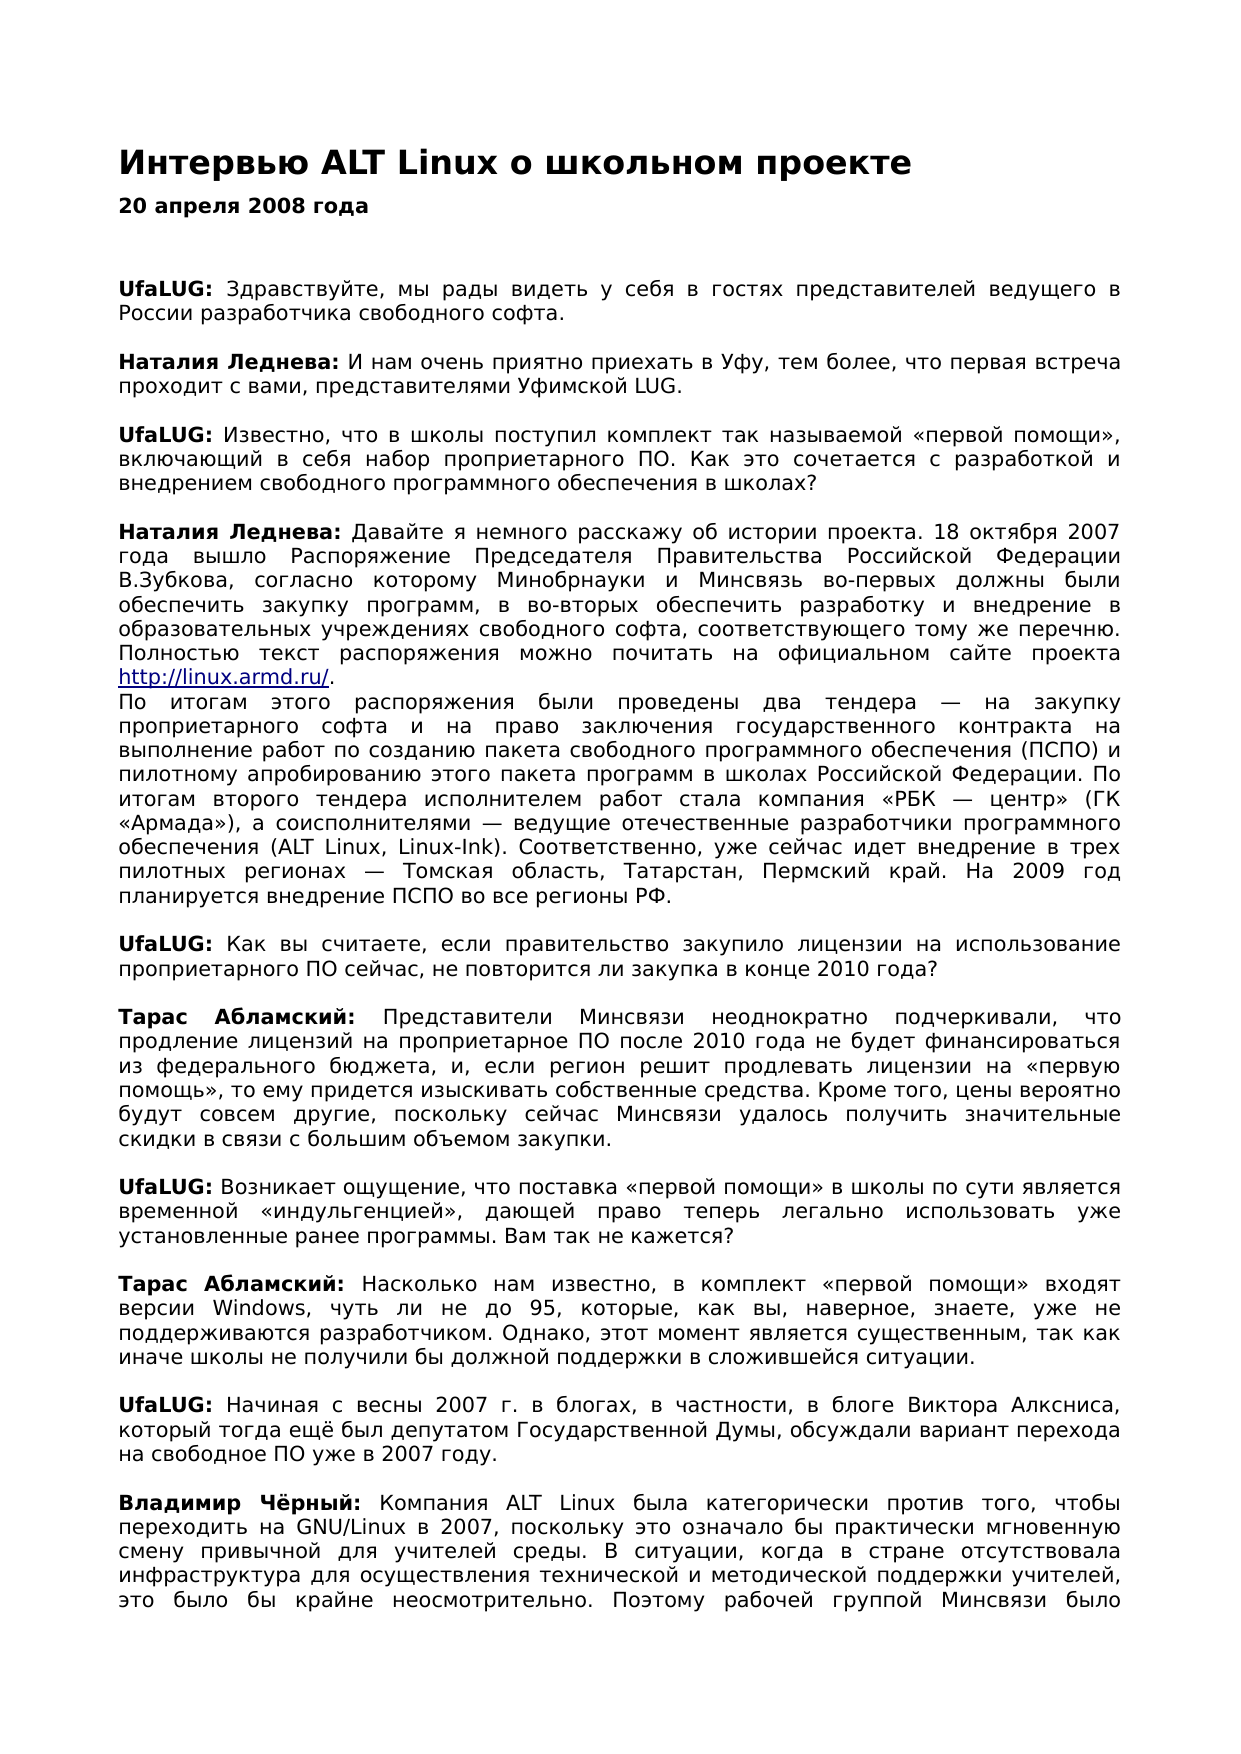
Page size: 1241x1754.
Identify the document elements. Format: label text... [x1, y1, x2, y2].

text UfaLUG: Как вы считаете, если правительство закупило лицензии на использование проприетарного ПО сейчас, не повторится ли закупка в конце 2010 года? [118, 932, 1122, 981]
text По итогам этого распоряжения были проведены два тендера — на закупку проприетарного софта и на право заключения государственного контракта на выполнение работ по созданию пакета свободного программного обеспечения (ПСПО) и пилотному апробированию этого пакета программ в школах Российской Федерации. По итогам второго тендера исполнителем работ стала компания «РБК — центр» (ГК «Армада»), а соисполнителями — ведущие отечественные разработчики программного обеспечения (ALT Linux, Linux-Ink). Соответственно, уже сейчас идет внедрение в трех пилотных регионах — Томская область, Татарстан, Пермский край. На 2009 год планируется внедрение ПСПО во все регионы РФ. [118, 690, 1122, 908]
text UfaLUG: Начиная с весны 2007 г. в блогах, в частности, в блоге Виктора Алксниса, который тогда ещё был депутатом Государственной Думы, обсуждали вариант перехода на свободное ПО уже в 2007 году. [118, 1393, 1122, 1466]
subtitle Интервью ALT Linux о школьном проекте [118, 143, 1122, 182]
text Наталия Леднева: Давайте я немного расскажу об истории проекта. 18 октября 2007 года вышло Распоряжение Председателя Правительства Российской Федерации В.Зубкова, согласно которому Минобрнауки и Минсвязь во-первых должны были обеспечить закупку программ, в во-вторых обеспечить разработку и внедрение в образовательных учреждениях свободного софта, соответствующего тому же перечню. Полностью текст распоряжения можно почитать на официальном сайте проекта http://linux.armd.ru/. [118, 520, 1122, 690]
text Тарас Абламский: Насколько нам известно, в комплект «первой помощи» входят версии Windows, чуть ли не до 95, которые, как вы, наверное, знаете, уже не поддерживаются разработчиком. Однако, этот момент является существенным, так как иначе школы не получили бы должной поддержки в сложившейся ситуации. [118, 1272, 1122, 1369]
text UfaLUG: Возникает ощущение, что поставка «первой помощи» в школы по сути является временной «индульгенцией», дающей право теперь легально использовать уже установленные ранее программы. Вам так не кажется? [118, 1175, 1122, 1248]
text Владимир Чёрный: Компания ALT Linux была категорически против того, чтобы переходить на GNU/Linux в 2007, поскольку это означало бы практически мгновенную смену привычной для учителей среды. В ситуации, когда в стране отсутствовала инфраструктура для осуществления технической и методической поддержки учителей, это было бы крайне неосмотрительно. Поэтому рабочей группой Минсвязи было [118, 1491, 1122, 1612]
text Тарас Абламский: Представители Минсвязи неоднократно подчеркивали, что продление лицензий на проприетарное ПО после 2010 года не будет финансироваться из федерального бюджета, и, если регион решит продлевать лицензии на «первую помощь», то ему придется изыскивать собственные средства. Кроме того, цены вероятно будут совсем другие, поскольку сейчас Минсвязи удалось получить значительные скидки в связи с большим объемом закупки. [118, 1005, 1122, 1151]
text UfaLUG: Здравствуйте, мы рады видеть у себя в гостях представителей ведущего в России разработчика свободного софта. [118, 277, 1122, 326]
text UfaLUG: Известно, что в школы поступил комплект так называемой «первой помощи», включающий в себя набор проприетарного ПО. Как это сочетается с разработкой и внедрением свободного программного обеспечения в школах? [118, 423, 1122, 496]
text Наталия Леднева: И нам очень приятно приехать в Уфу, тем более, что первая встреча проходит с вами, представителями Уфимской LUG. [118, 350, 1122, 398]
text 20 апреля 2008 года [118, 194, 1122, 219]
